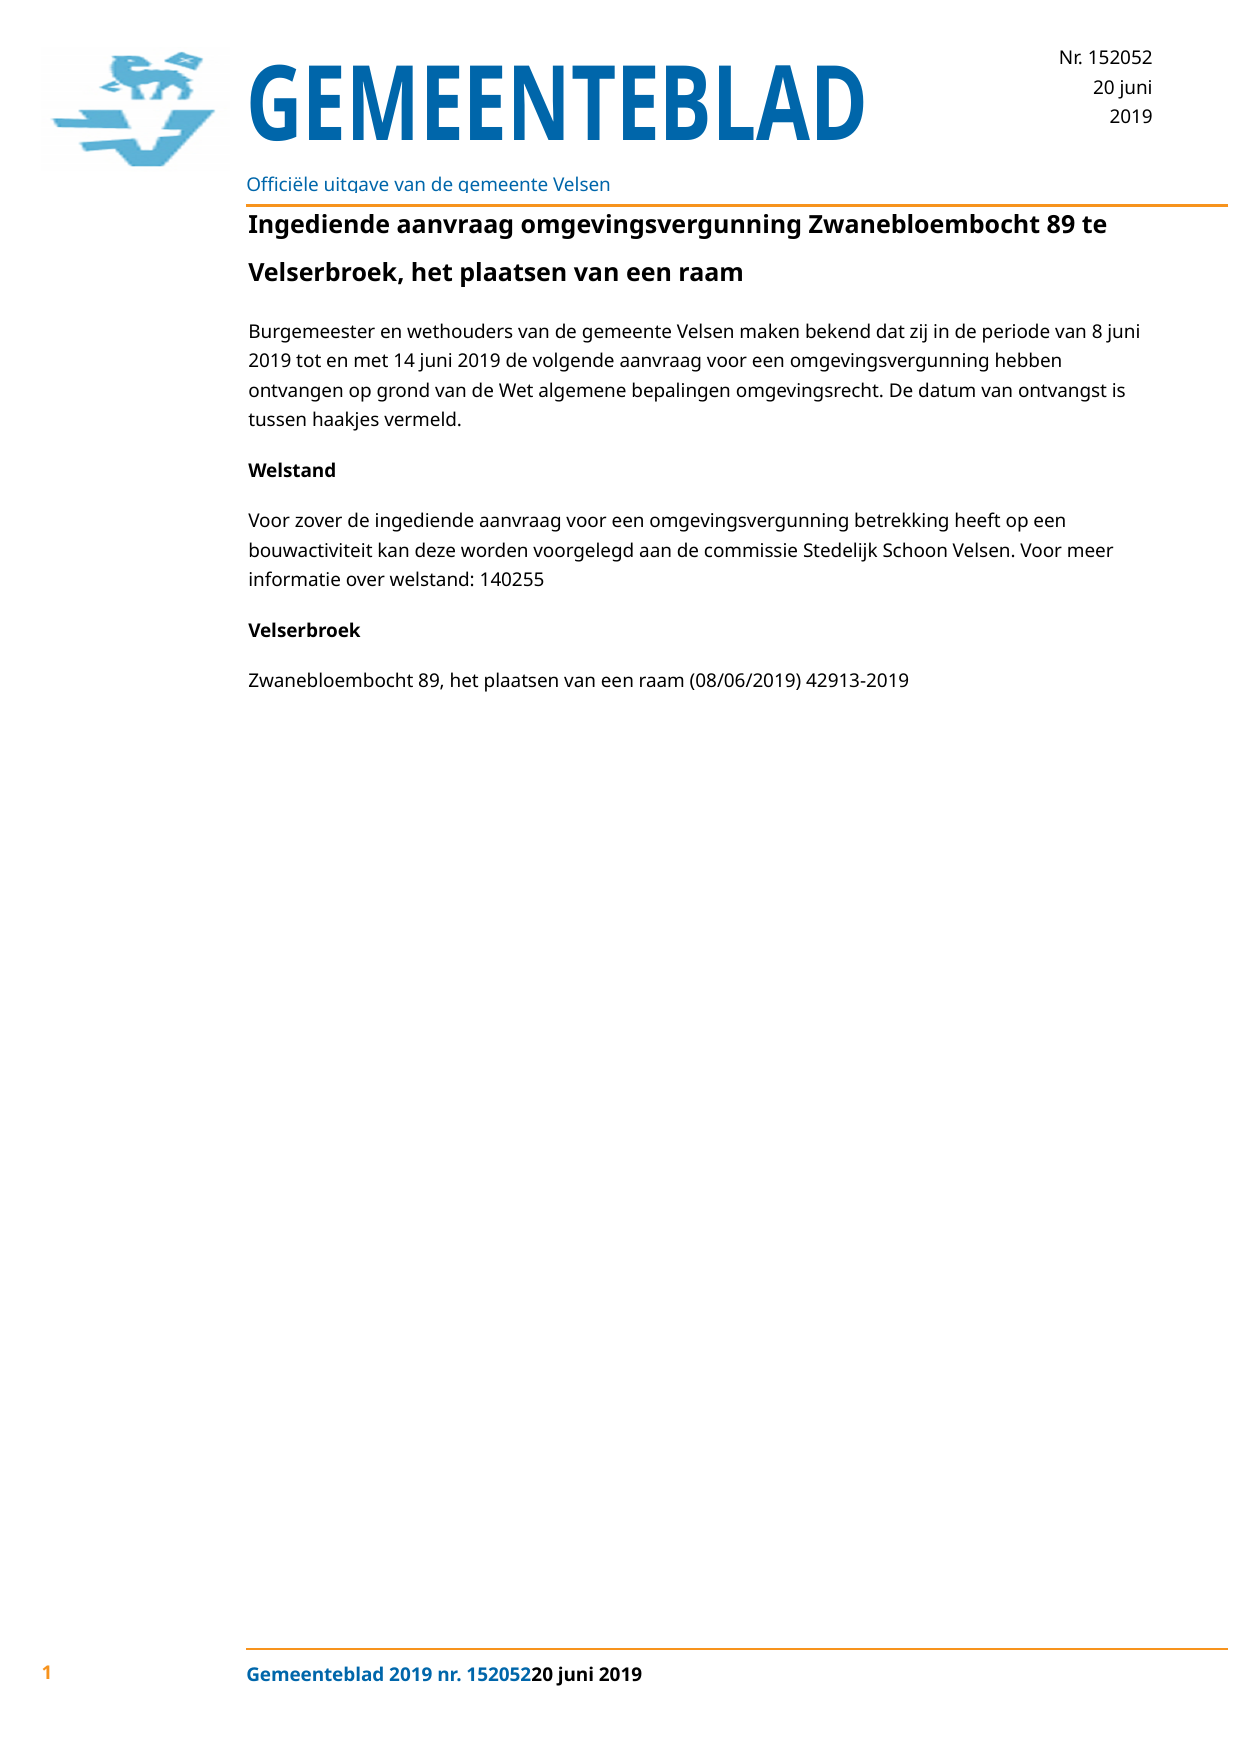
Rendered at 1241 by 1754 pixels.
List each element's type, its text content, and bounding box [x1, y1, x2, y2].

text Zwanebloembocht 89, het plaatsen van een raam (08/06/2019) 42913-2019 [248, 667, 1152, 693]
text Ingediende aanvraag omgevingsvergunning Zwanebloembocht 89 te Velserbroek, het plaatsen van een raam [248, 207, 1152, 288]
text Burgemeester en wethouders van de gemeente Velsen maken bekend dat zij in de periode van 8 juni 2019 tot en met 14 juni 2019 de volgende aanvraag voor een omgevingsvergunning hebben ontvangen op grond van de Wet algemene bepalingen omgevingsrecht. De datum van ontvangst is tussen haakjes vermeld. [248, 318, 1152, 432]
picture [41, 47, 231, 172]
text Welstand [248, 457, 1152, 483]
text Voor zover de ingediende aanvraag voor een omgevingsvergunning betrekking heeft op een bouwactiviteit kan deze worden voorgelegd aan de commissie Stedelijk Schoon Velsen. Voor meer informatie over welstand: 140255 [248, 507, 1152, 592]
text Velserbroek [248, 617, 1152, 643]
